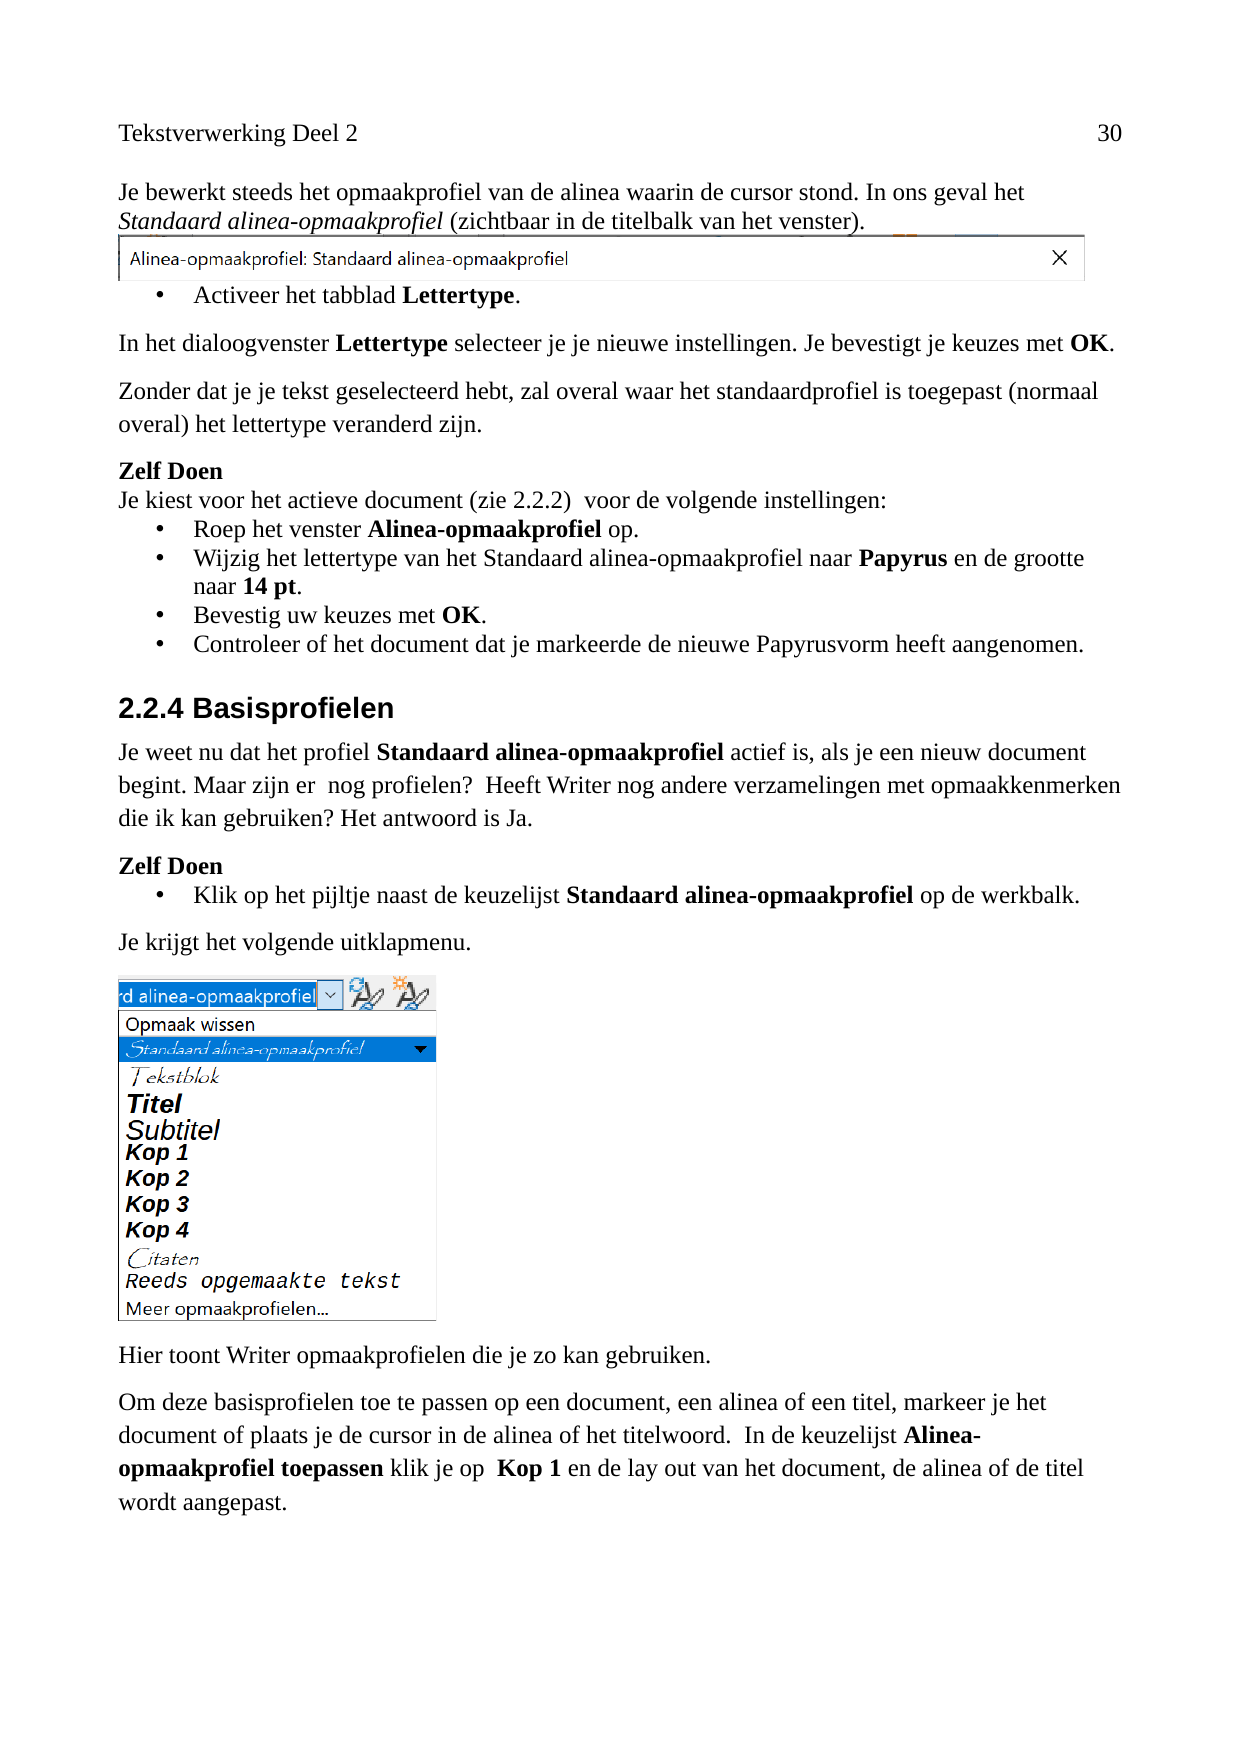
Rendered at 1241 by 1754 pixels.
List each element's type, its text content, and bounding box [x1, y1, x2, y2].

list Wijzig het lettertype van het Standaard alinea-opmaakprofiel naar Papyrus en de grootte naar 14 pt. [156, 543, 1122, 600]
text Je krijgt het volgende uitklapmenu. [118, 927, 1122, 956]
text Hier toont Writer opmaakprofielen die je zo kan gebruiken. [118, 1340, 1122, 1369]
text Zonder dat je je tekst geselecteerd hebt, zal overal waar het standaardprofiel is toegepast (normaal overal) het lettertype veranderd zijn. [118, 376, 1122, 437]
list Bevestig uw keuzes met OK. [156, 600, 1122, 629]
text Je bewerkt steeds het opmaakprofiel van de alinea waarin de cursor stond. In ons geval het Standaard alinea-opmaakprofiel (zichtbaar in de titelbalk van het venster). [118, 177, 1122, 234]
list Controleer of het document dat je markeerde de nieuwe Papyrusvorm heeft aangenomen. [156, 629, 1122, 658]
text Zelf Doen [118, 851, 1122, 880]
picture [118, 975, 437, 1321]
text Je weet nu dat het profiel Standaard alinea-opmaakprofiel actief is, als je een nieuw document begint. Maar zijn er nog profielen? Heeft Writer nog andere verzamelingen met opmaakkenmerken die ik kan gebruiken? Het antwoord is Ja. [118, 737, 1122, 832]
subtitle Basisprofielen [118, 691, 1122, 725]
list Klik op het pijltje naast de keuzelijst Standaard alinea-opmaakprofiel op de werkbalk. [156, 880, 1122, 908]
list Activeer het tabblad Lettertype. [156, 281, 1122, 309]
list Roep het venster Alinea-opmaakprofiel op. [156, 514, 1122, 543]
picture [118, 234, 1085, 281]
text In het dialoogvenster Lettertype selecteer je je nieuwe instellingen. Je bevestigt je keuzes met OK. [118, 328, 1122, 357]
text Om deze basisprofielen toe te passen op een document, een alinea of een titel, markeer je het document of plaats je de cursor in de alinea of het titelwoord. In de keuzelijst Alinea-opmaakprofiel toepassen klik je op Kop 1 en de lay out van het document, de alinea of de titel wordt aangepast. [118, 1387, 1122, 1515]
text Je kiest voor het actieve document (zie 2.2.2) voor de volgende instellingen: [118, 485, 1122, 514]
text Zelf Doen [118, 456, 1122, 485]
